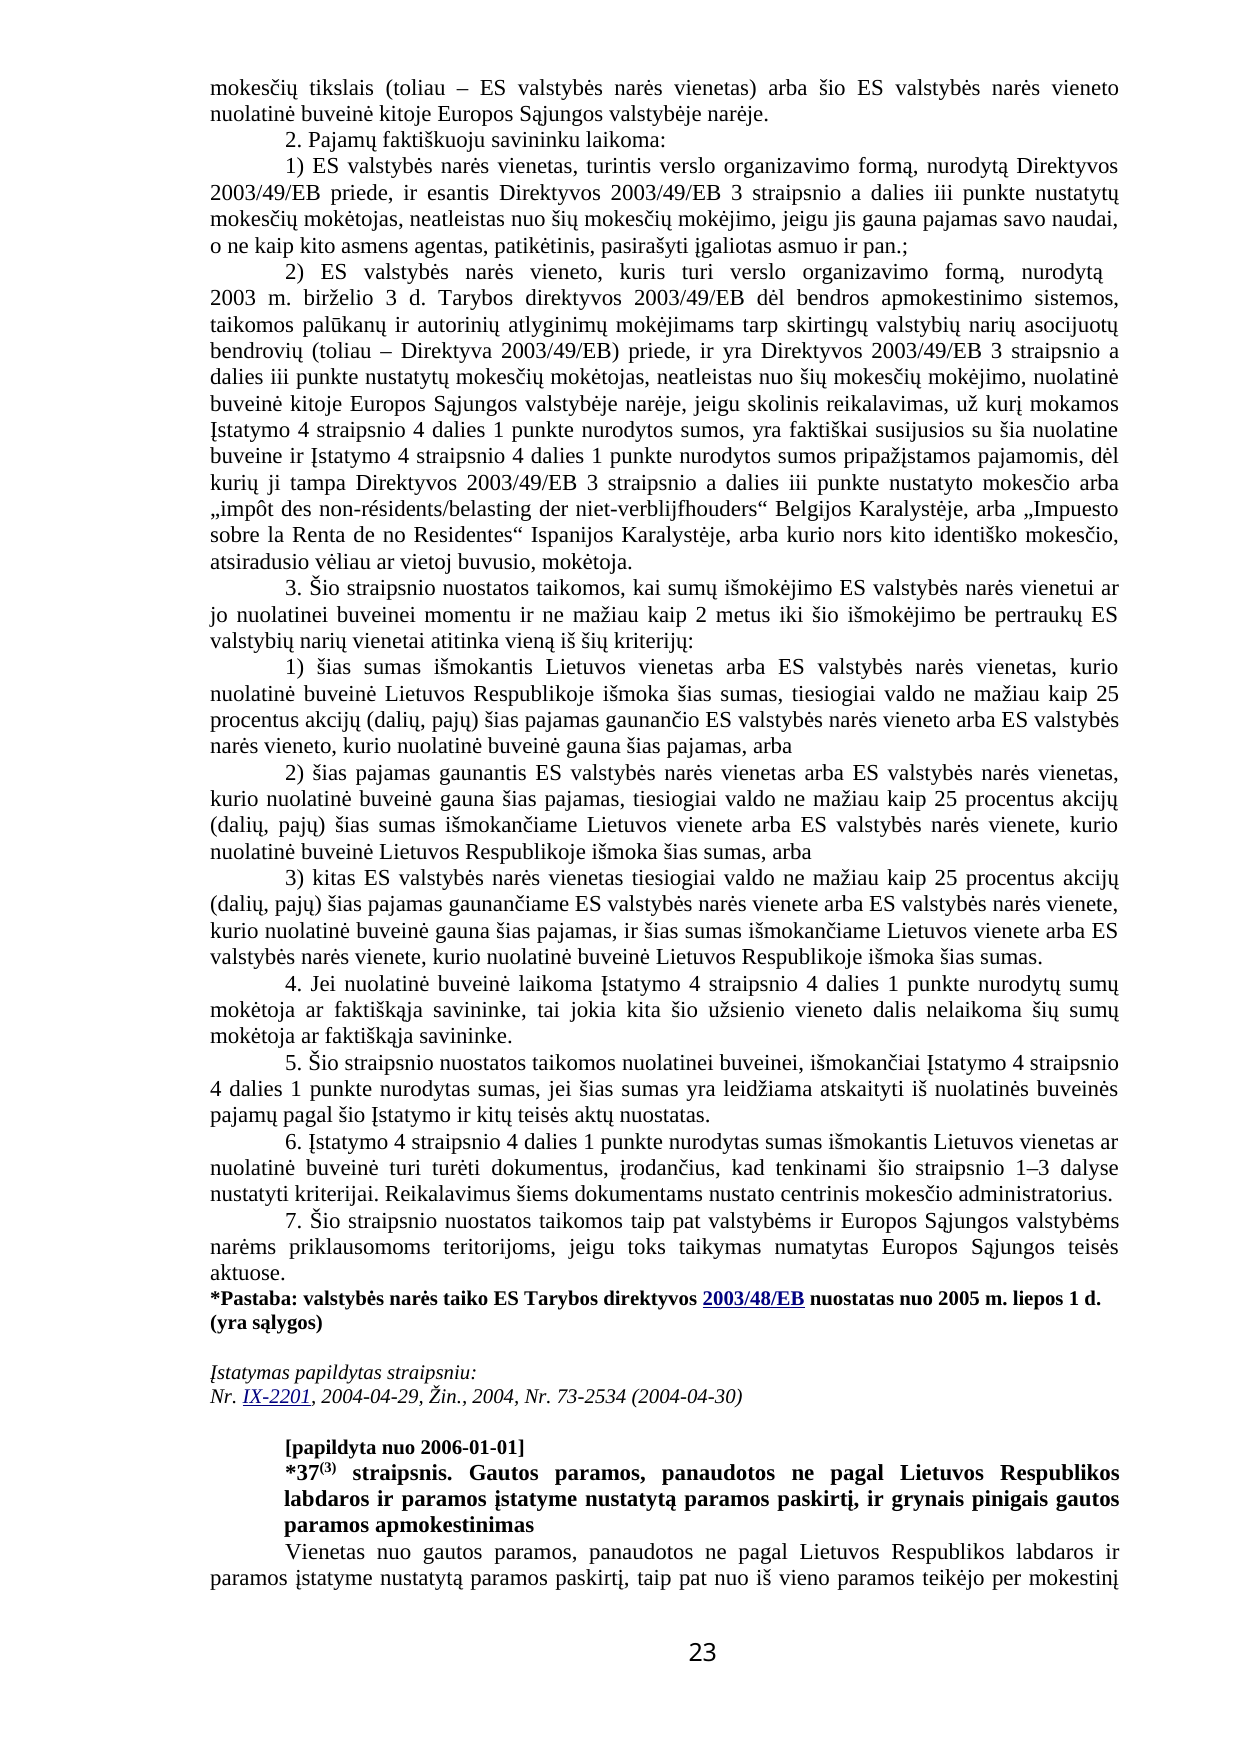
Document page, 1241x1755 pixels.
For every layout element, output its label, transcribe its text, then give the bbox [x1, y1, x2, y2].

text 2) ES valstybės narės vieneto, kuris turi verslo organizavimo formą, nurodytą 2003 m. birželio 3 d. Tarybos direktyvos 2003/49/EB dėl bendros apmokestinimo sistemos, taikomos palūkanų ir autorinių atlyginimų mokėjimams tarp skirtingų valstybių narių asocijuotų bendrovių (toliau – Direktyva 2003/49/EB) priede, ir yra Direktyvos 2003/49/EB 3 straipsnio a dalies iii punkte nustatytų mokesčių mokėtojas, neatleistas nuo šių mokesčių mokėjimo, nuolatinė buveinė kitoje Europos Sąjungos valstybėje narėje, jeigu skolinis reikalavimas, už kurį mokamos Įstatymo 4 straipsnio 4 dalies 1 punkte nurodytos sumos, yra faktiškai susijusios su šia nuolatine buveine ir Įstatymo 4 straipsnio 4 dalies 1 punkte nurodytos sumos pripažįstamos pajamomis, dėl kurių ji tampa Direktyvos 2003/49/EB 3 straipsnio a dalies iii punkte nustatyto mokesčio arba „impôt des non-résidents/belasting der niet-verblijfhouders“ Belgijos Karalystėje, arba „Impuesto sobre la Renta de no Residentes“ Ispanijos Karalystėje, arba kurio nors kito identiško mokesčio, atsiradusio vėliau ar vietoj buvusio, mokėtoja. [210, 258, 1120, 574]
text Nr. IX-2201, 2004-04-29, Žin., 2004, Nr. 73-2534 (2004-04-30) [210, 1384, 1120, 1408]
text 3) kitas ES valstybės narės vienetas tiesiogiai valdo ne mažiau kaip 25 procentus akcijų (dalių, pajų) šias pajamas gaunančiame ES valstybės narės vienete arba ES valstybės narės vienete, kurio nuolatinė buveinė gauna šias pajamas, ir šias sumas išmokančiame Lietuvos vienete arba ES valstybės narės vienete, kurio nuolatinė buveinė Lietuvos Respublikoje išmoka šias sumas. [210, 864, 1120, 969]
text 1) ES valstybės narės vienetas, turintis verslo organizavimo formą, nurodytą Direktyvos 2003/49/EB priede, ir esantis Direktyvos 2003/49/EB 3 straipsnio a dalies iii punkte nustatytų mokesčių mokėtojas, neatleistas nuo šių mokesčių mokėjimo, jeigu jis gauna pajamas savo naudai, o ne kaip kito asmens agentas, patikėtinis, pasirašyti įgaliotas asmuo ir pan.; [210, 153, 1120, 258]
text mokesčių tikslais (toliau – ES valstybės narės vienetas) arba šio ES valstybės narės vieneto nuolatinė buveinė kitoje Europos Sąjungos valstybėje narėje. [210, 73, 1120, 126]
text Vienetas nuo gautos paramos, panaudotos ne pagal Lietuvos Respublikos labdaros ir paramos įstatyme nustatytą paramos paskirtį, taip pat nuo iš vieno paramos teikėjo per mokestinį [210, 1538, 1120, 1591]
text [papildyta nuo 2006-01-01] [284, 1435, 1120, 1459]
text 6. Įstatymo 4 straipsnio 4 dalies 1 punkte nurodytas sumas išmokantis Lietuvos vienetas ar nuolatinė buveinė turi turėti dokumentus, įrodančius, kad tenkinami šio straipsnio 1–3 dalyse nustatyti kriterijai. Reikalavimus šiems dokumentams nustato centrinis mokesčio administratorius. [210, 1128, 1120, 1207]
text 5. Šio straipsnio nuostatos taikomos nuolatinei buveinei, išmokančiai Įstatymo 4 straipsnio 4 dalies 1 punkte nurodytas sumas, jei šias sumas yra leidžiama atskaityti iš nuolatinės buveinės pajamų pagal šio Įstatymo ir kitų teisės aktų nuostatas. [210, 1049, 1120, 1128]
text 3. Šio straipsnio nuostatos taikomos, kai sumų išmokėjimo ES valstybės narės vienetui ar jo nuolatinei buveinei momentu ir ne mažiau kaip 2 metus iki šio išmokėjimo be pertraukų ES valstybių narių vienetai atitinka vieną iš šių kriterijų: [210, 574, 1120, 653]
text 2) šias pajamas gaunantis ES valstybės narės vienetas arba ES valstybės narės vienetas, kurio nuolatinė buveinė gauna šias pajamas, tiesiogiai valdo ne mažiau kaip 25 procentus akcijų (dalių, pajų) šias sumas išmokančiame Lietuvos vienete arba ES valstybės narės vienete, kurio nuolatinė buveinė Lietuvos Respublikoje išmoka šias sumas, arba [210, 759, 1120, 864]
text 4. Jei nuolatinė buveinė laikoma Įstatymo 4 straipsnio 4 dalies 1 punkte nurodytų sumų mokėtoja ar faktiškąja savininke, tai jokia kita šio užsienio vieneto dalis nelaikoma šių sumų mokėtoja ar faktiškąja savininke. [210, 969, 1120, 1049]
text *37(3) straipsnis. Gautos paramos, panaudotos ne pagal Lietuvos Respublikos labdaros ir paramos įstatyme nustatytą paramos paskirtį, ir grynais pinigais gautos paramos apmokestinimas [284, 1459, 1120, 1538]
text 1) šias sumas išmokantis Lietuvos vienetas arba ES valstybės narės vienetas, kurio nuolatinė buveinė Lietuvos Respublikoje išmoka šias sumas, tiesiogiai valdo ne mažiau kaip 25 procentus akcijų (dalių, pajų) šias pajamas gaunančio ES valstybės narės vieneto arba ES valstybės narės vieneto, kurio nuolatinė buveinė gauna šias pajamas, arba [210, 653, 1120, 759]
text 7. Šio straipsnio nuostatos taikomos taip pat valstybėms ir Europos Sąjungos valstybėms narėms priklausomoms teritorijoms, jeigu toks taikymas numatytas Europos Sąjungos teisės aktuose. [210, 1207, 1120, 1286]
text 2. Pajamų faktiškuoju savininku laikoma: [210, 126, 1120, 153]
text *Pastaba: valstybės narės taiko ES Tarybos direktyvos 2003/48/EB nuostatas nuo 2005 m. liepos 1 d. (yra sąlygos) [210, 1286, 1120, 1334]
text Įstatymas papildytas straipsniu: [210, 1360, 1120, 1384]
